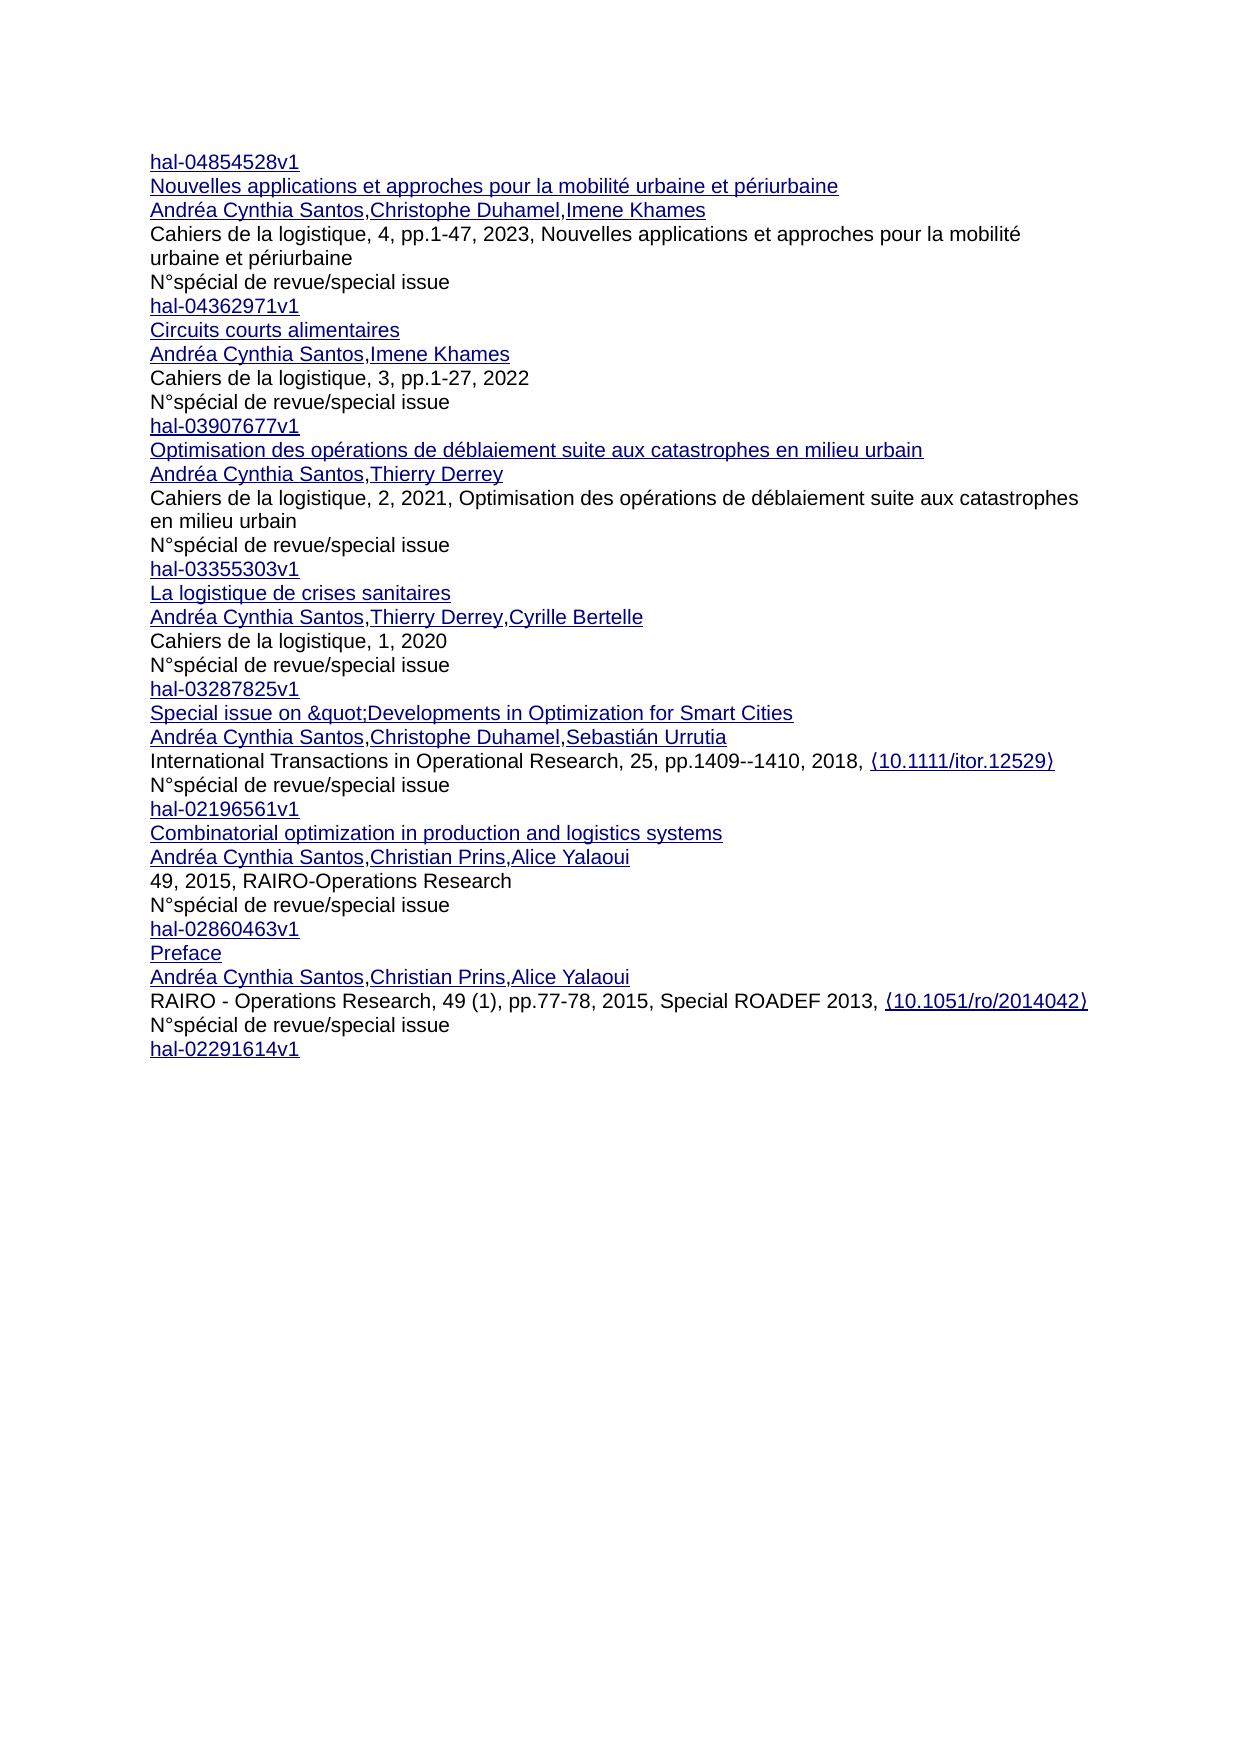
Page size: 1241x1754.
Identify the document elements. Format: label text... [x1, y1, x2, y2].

table_cell Combinatorial optimization in production and logistics systems Andréa Cynthia Santos,Christian Prins,Alice Yalaoui 49, 2015, RAIRO-Operations Research N°spécial de revue/special issue hal-02860463v1 [150, 821, 1090, 941]
table_cell Circuits courts alimentaires Andréa Cynthia Santos,Imene Khames Cahiers de la logistique, 3, pp.1-27, 2022 N°spécial de revue/special issue hal-03907677v1 [150, 318, 1090, 437]
table_cell Special issue on &quot;Developments in Optimization for Smart Cities Andréa Cynthia Santos,Christophe Duhamel,Sebastián Urrutia International Transactions in Operational Research, 25, pp.1409--1410, 2018, ⟨10.1111/itor.12529⟩ N°spécial de revue/special issue hal-02196561v1 [150, 701, 1090, 821]
table_cell hal-04854528v1 [150, 150, 1090, 174]
table_cell Preface Andréa Cynthia Santos,Christian Prins,Alice Yalaoui RAIRO - Operations Research, 49 (1), pp.77-78, 2015, Special ROADEF 2013, ⟨10.1051/ro/2014042⟩ N°spécial de revue/special issue hal-02291614v1 [150, 941, 1090, 1060]
table_cell Nouvelles applications et approches pour la mobilité urbaine et périurbaine Andréa Cynthia Santos,Christophe Duhamel,Imene Khames Cahiers de la logistique, 4, pp.1-47, 2023, Nouvelles applications et approches pour la mobilité urbaine et périurbaine N°spécial de revue/special issue hal-04362971v1 [150, 174, 1090, 318]
table_cell La logistique de crises sanitaires Andréa Cynthia Santos,Thierry Derrey,Cyrille Bertelle Cahiers de la logistique, 1, 2020 N°spécial de revue/special issue hal-03287825v1 [150, 581, 1090, 701]
table_cell Optimisation des opérations de déblaiement suite aux catastrophes en milieu urbain Andréa Cynthia Santos,Thierry Derrey Cahiers de la logistique, 2, 2021, Optimisation des opérations de déblaiement suite aux catastrophes en milieu urbain N°spécial de revue/special issue hal-03355303v1 [150, 438, 1090, 581]
